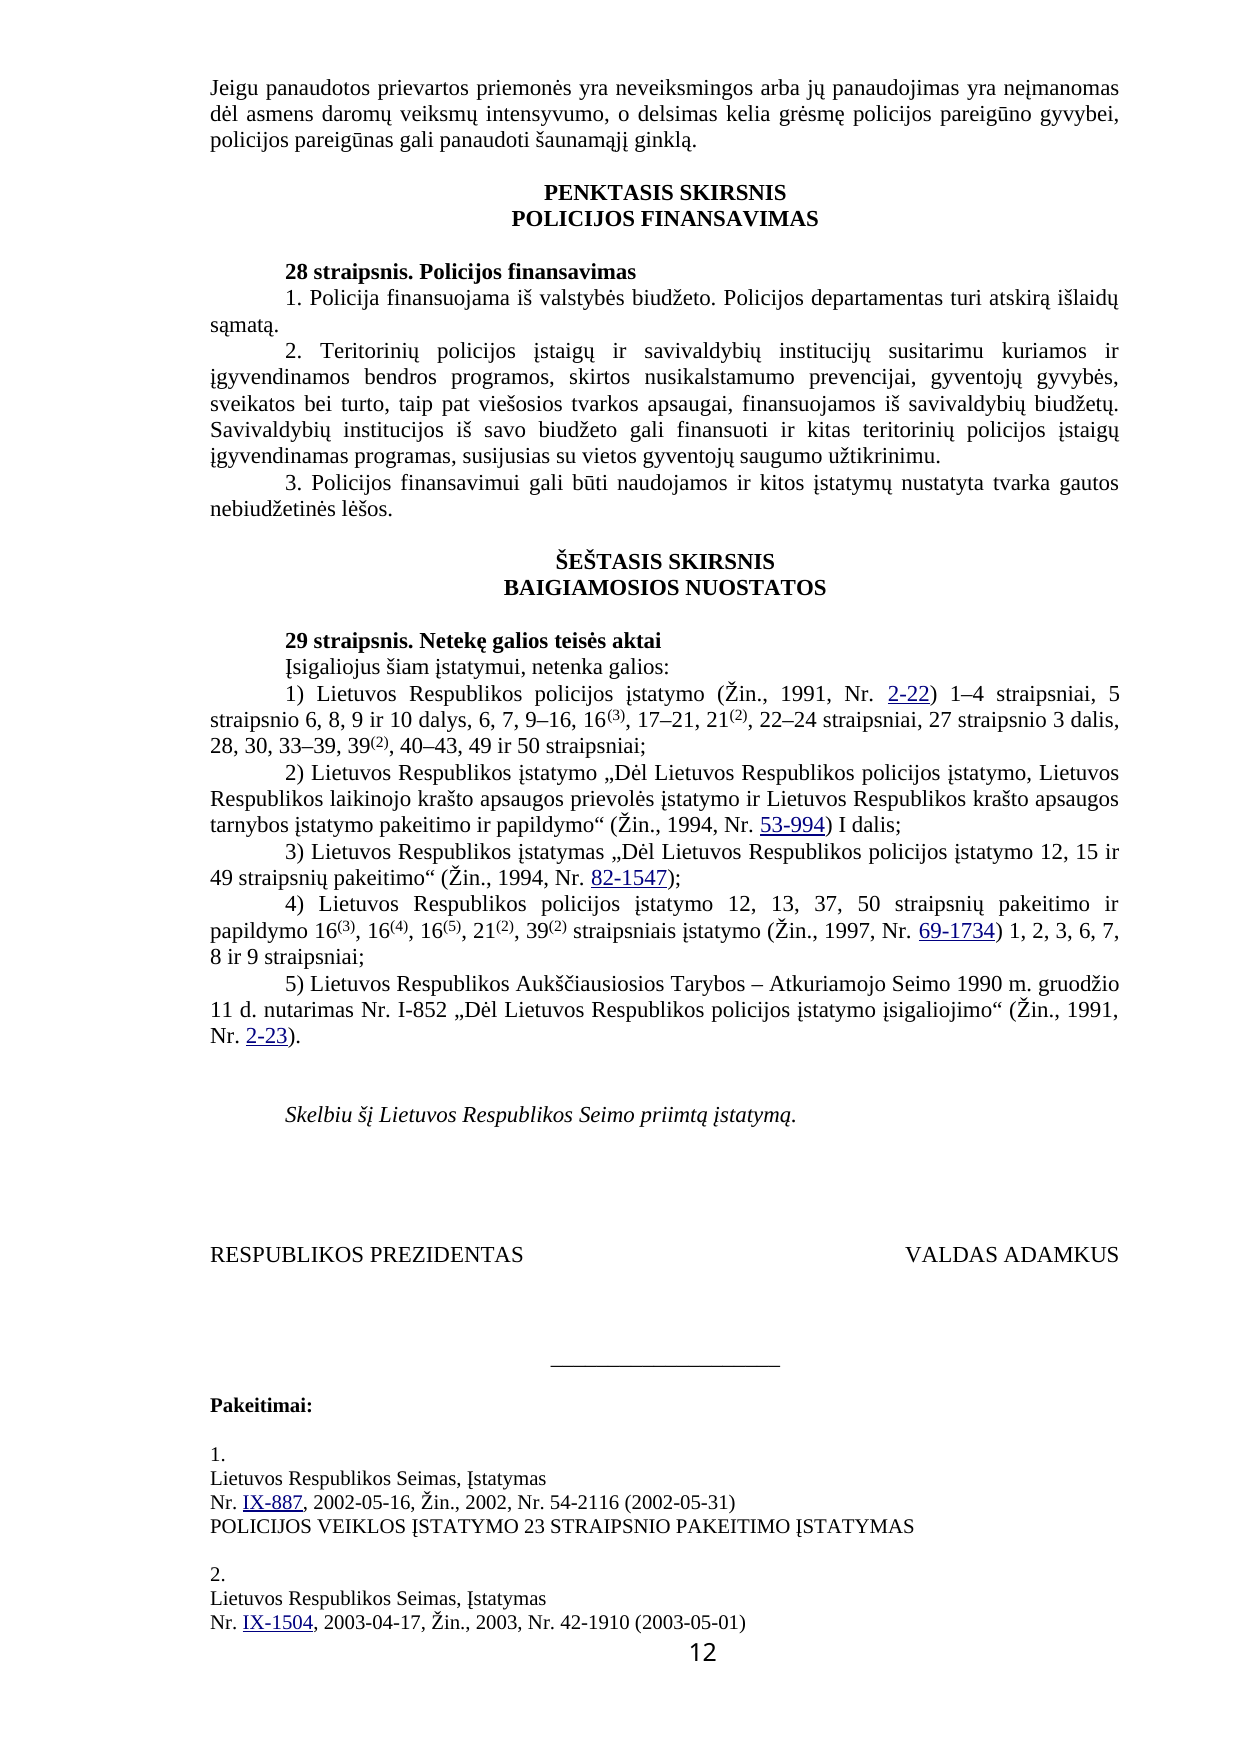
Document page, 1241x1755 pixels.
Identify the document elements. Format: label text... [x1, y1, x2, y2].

text BAIGIAMOSIOS NUOSTATOS [210, 574, 1120, 601]
text POLICIJOS VEIKLOS ĮSTATYMO 23 STRAIPSNIO PAKEITIMO ĮSTATYMAS [210, 1514, 1120, 1538]
text 28 straipsnis. Policijos finansavimas [210, 258, 1120, 284]
text 1. Policija finansuojama iš valstybės biudžeto. Policijos departamentas turi atskirą išlaidų sąmatą. [210, 284, 1120, 337]
text Skelbiu šį Lietuvos Respublikos Seimo priimtą įstatymą. [210, 1101, 1120, 1128]
subtitle PENKTASIS SKIRSNIS [210, 179, 1120, 205]
text POLICIJOS FINANSAVIMAS [210, 205, 1120, 232]
text RESPUBLIKOS PREZIDENTAS VALDAS ADAMKUS [210, 1242, 1120, 1268]
text 2. [210, 1562, 1120, 1586]
text 2. Teritorinių policijos įstaigų ir savivaldybių institucijų susitarimu kuriamos ir įgyvendinamos bendros programos, skirtos nusikalstamumo prevencijai, gyventojų gyvybės, sveikatos bei turto, taip pat viešosios tvarkos apsaugai, finansuojamos iš savivaldybių biudžetų. Savivaldybių institucijos iš savo biudžeto gali finansuoti ir kitas teritorinių policijos įstaigų įgyvendinamas programas, susijusias su vietos gyventojų saugumo užtikrinimu. [210, 337, 1120, 469]
text Nr. IX-1504, 2003-04-17, Žin., 2003, Nr. 42-1910 (2003-05-01) [210, 1610, 1120, 1634]
text Lietuvos Respublikos Seimas, Įstatymas [210, 1586, 1120, 1610]
text 1) Lietuvos Respublikos policijos įstatymo (Žin., 1991, Nr. 2-22) 1–4 straipsniai, 5 straipsnio 6, 8, 9 ir 10 dalys, 6, 7, 9–16, 16(3), 17–21, 21(2), 22–24 straipsniai, 27 straipsnio 3 dalis, 28, 30, 33–39, 39(2), 40–43, 49 ir 50 straipsniai; [210, 680, 1120, 759]
text 3. Policijos finansavimui gali būti naudojamos ir kitos įstatymų nustatyta tvarka gautos nebiudžetinės lėšos. [210, 469, 1120, 522]
text Jeigu panaudotos prievartos priemonės yra neveiksmingos arba jų panaudojimas yra neįmanomas dėl asmens daromų veiksmų intensyvumo, o delsimas kelia grėsmę policijos pareigūno gyvybei, policijos pareigūnas gali panaudoti šaunamąjį ginklą. [210, 73, 1120, 153]
text ŠEŠTASIS SKIRSNIS [210, 548, 1120, 574]
text 4) Lietuvos Respublikos policijos įstatymo 12, 13, 37, 50 straipsnių pakeitimo ir papildymo 16(3), 16(4), 16(5), 21(2), 39(2) straipsniais įstatymo (Žin., 1997, Nr. 69-1734) 1, 2, 3, 6, 7, 8 ir 9 straipsniai; [210, 891, 1120, 969]
text 1. [210, 1441, 1120, 1466]
text ____________________ [210, 1343, 1120, 1369]
text 29 straipsnis. Netekę galios teisės aktai [210, 627, 1120, 653]
text 2) Lietuvos Respublikos įstatymo „Dėl Lietuvos Respublikos policijos įstatymo, Lietuvos Respublikos laikinojo krašto apsaugos prievolės įstatymo ir Lietuvos Respublikos krašto apsaugos tarnybos įstatymo pakeitimo ir papildymo“ (Žin., 1994, Nr. 53-994) I dalis; [210, 759, 1120, 838]
text Pakeitimai: [210, 1393, 1120, 1417]
text 3) Lietuvos Respublikos įstatymas „Dėl Lietuvos Respublikos policijos įstatymo 12, 15 ir 49 straipsnių pakeitimo“ (Žin., 1994, Nr. 82-1547); [210, 838, 1120, 891]
text Įsigaliojus šiam įstatymui, netenka galios: [210, 653, 1120, 680]
text 5) Lietuvos Respublikos Aukščiausiosios Tarybos – Atkuriamojo Seimo 1990 m. gruodžio 11 d. nutarimas Nr. I-852 „Dėl Lietuvos Respublikos policijos įstatymo įsigaliojimo“ (Žin., 1991, Nr. 2-23). [210, 969, 1120, 1049]
text Lietuvos Respublikos Seimas, Įstatymas [210, 1466, 1120, 1489]
text Nr. IX-887, 2002-05-16, Žin., 2002, Nr. 54-2116 (2002-05-31) [210, 1489, 1120, 1514]
